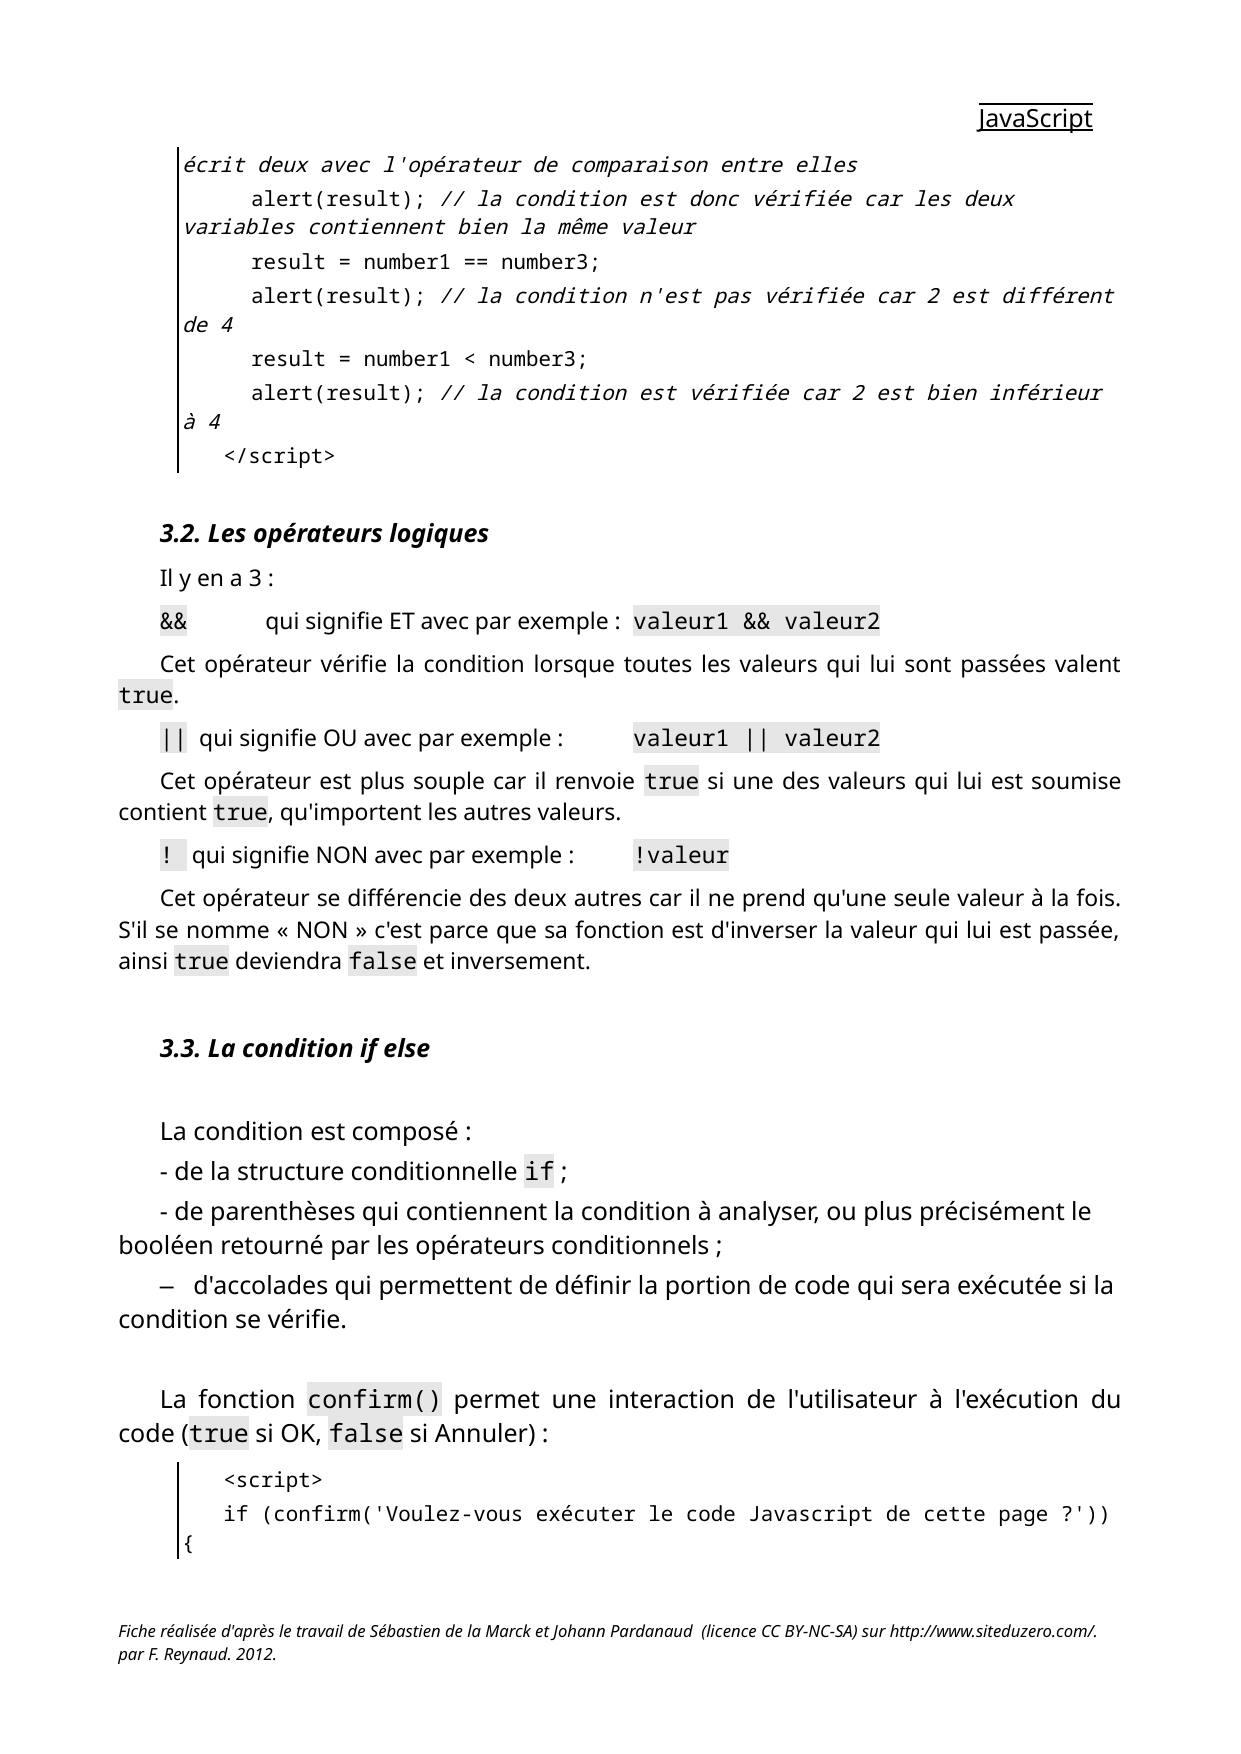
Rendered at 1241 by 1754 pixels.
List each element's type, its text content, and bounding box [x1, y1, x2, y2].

text || qui signifie OU avec par exemple : valeur1 || valeur2 [187, 722, 633, 753]
text Cet opérateur se différencie des deux autres car il ne prend qu'une seule valeur à la fois. S'il se nomme « NON » c'est parce que sa fonction est d'inverser la valeur qui lui est passée, ainsi true deviendra false et inversement. [118, 882, 1122, 976]
text <script> [179, 1462, 1122, 1493]
text La condition est composé : [118, 1114, 1122, 1148]
text Il y en a 3 : [118, 562, 1122, 593]
text || qui signifie OU avec par exemple : valeur1 || valeur2 [880, 722, 1122, 753]
text - de la structure conditionnelle if ; [554, 1154, 1122, 1188]
text Cet opérateur vérifie la condition lorsque toutes les valeurs qui lui sont passées valent true. [118, 648, 1122, 710]
text alert(result); // la condition est donc vérifiée car les deux variables contiennent bien la même valeur [179, 181, 1122, 241]
text if (confirm('Voulez-vous exécuter le code Javascript de cette page ?')) { [179, 1496, 1122, 1559]
text result = number1 < number3; [179, 341, 1122, 372]
text écrit deux avec l'opérateur de comparaison entre elles [179, 147, 1122, 178]
text 3.3. La condition if else [118, 1031, 1122, 1065]
text || qui signifie OU avec par exemple : valeur1 || valeur2 [118, 722, 160, 753]
text Cet opérateur est plus souple car il renvoie true si une des valeurs qui lui est soumise contient true, qu'importent les autres valeurs. [118, 765, 1122, 827]
text && qui signifie ET avec par exemple : valeur1 && valeur2 [880, 605, 1122, 636]
text alert(result); // la condition n'est pas vérifiée car 2 est différent de 4 [179, 278, 1122, 338]
text ! qui signifie NON avec par exemple : !valeur [118, 839, 160, 871]
text 3.2. Les opérateurs logiques [118, 516, 1122, 550]
list d'accolades qui permettent de définir la portion de code qui sera exécutée si la condition se vérifie. [118, 1268, 1122, 1336]
text && qui signifie ET avec par exemple : valeur1 && valeur2 [118, 605, 160, 636]
text - de parenthèses qui contiennent la condition à analyser, ou plus précisément le booléen retourné par les opérateurs conditionnels ; [118, 1194, 1122, 1262]
text La fonction confirm() permet une interaction de l'utilisateur à l'exécution du code (true si OK, false si Annuler) : [403, 1382, 1122, 1450]
text ! qui signifie NON avec par exemple : !valeur [187, 839, 633, 871]
text - de la structure conditionnelle if ; [118, 1154, 524, 1188]
text </script> [179, 438, 1122, 473]
text La fonction confirm() permet une interaction de l'utilisateur à l'exécution du code (true si OK, false si Annuler) : [118, 1382, 328, 1450]
text result = number1 == number3; [179, 244, 1122, 275]
text && qui signifie ET avec par exemple : valeur1 && valeur2 [187, 605, 633, 636]
text ! qui signifie NON avec par exemple : !valeur [729, 839, 1122, 871]
text alert(result); // la condition est vérifiée car 2 est bien inférieur à 4 [179, 376, 1122, 435]
